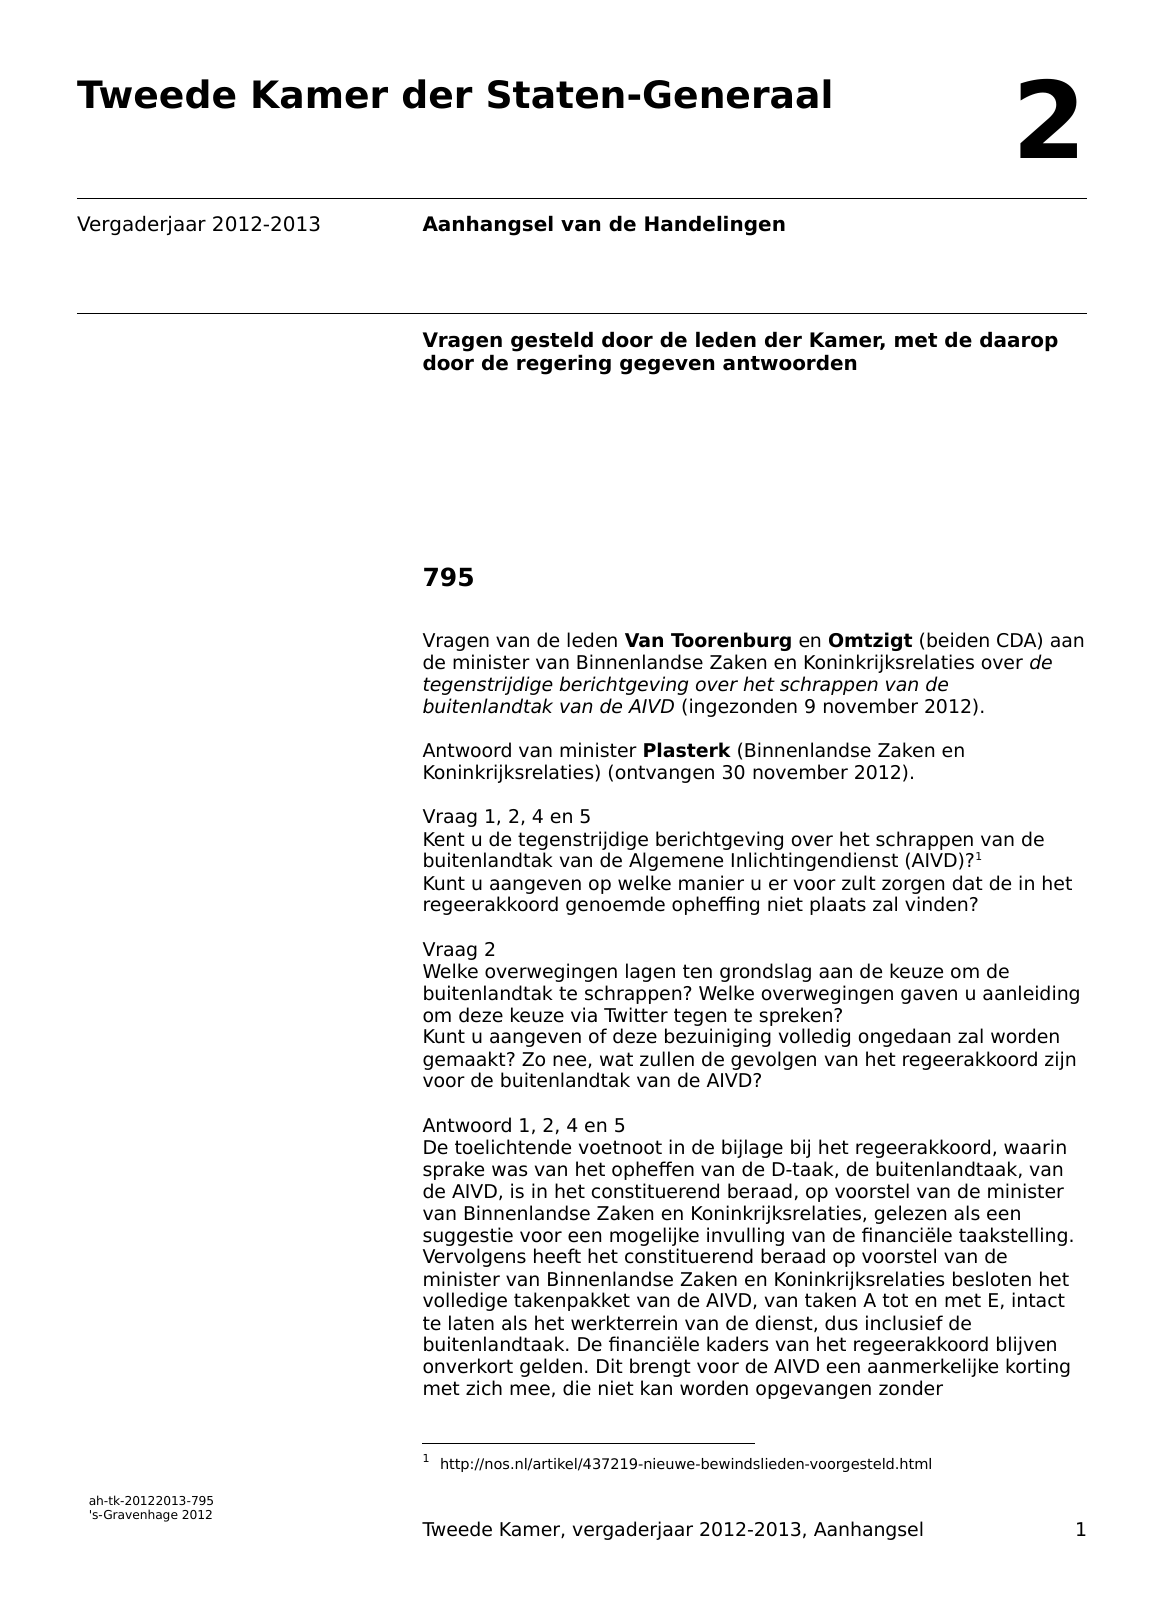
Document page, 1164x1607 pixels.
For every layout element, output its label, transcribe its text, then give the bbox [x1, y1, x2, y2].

text 795 [422, 563, 1087, 592]
table_cell Aanhangsel van de Handelingen [422, 199, 1087, 313]
text Welke overwegingen lagen ten grondslag aan de keuze om de buitenlandtak te schrappen? Welke overwegingen gaven u aanleiding om deze keuze via Twitter tegen te spreken? [422, 961, 1087, 1026]
text De toelichtende voetnoot in de bijlage bij het regeerakkoord, waarin sprake was van het opheffen van de D-taak, de buitenlandtaak, van de AIVD, is in het constituerend beraad, op voorstel van de minister van Binnenlandse Zaken en Koninkrijksrelaties, gelezen als een suggestie voor een mogelijke invulling van de financiële taakstelling. Vervolgens heeft het constituerend beraad op voorstel van de minister van Binnenlandse Zaken en Koninkrijksrelaties besloten het volledige takenpakket van de AIVD, van taken A tot en met E, intact te laten als het werkterrein van de dienst, dus inclusief de buitenlandtaak. De financiële kaders van het regeerakkoord blijven onverkort gelden. Dit brengt voor de AIVD een aanmerkelijke korting met zich mee, die niet kan worden opgevangen zonder [422, 1137, 1087, 1400]
table_cell Vergaderjaar 2012-2013 [77, 199, 422, 313]
text Antwoord van minister Plasterk (Binnenlandse Zaken en Koninkrijksrelaties) (ontvangen 30 november 2012). [422, 740, 1087, 784]
text Kent u de tegenstrijdige berichtgeving over het schrappen van de buitenlandtak van de Algemene Inlichtingendienst (AIVD)? [422, 828, 1087, 872]
text Antwoord 1, 2, 4 en 5 [422, 1114, 1087, 1137]
table_header Tweede Kamer der Staten-Generaal [77, 59, 886, 198]
text Vraag 2 [422, 938, 1087, 961]
table_cell Vragen gesteld door de leden der Kamer, met de daarop door de regering gegeven antwoorden [422, 314, 1087, 375]
text Kunt u aangeven of deze bezuiniging volledig ongedaan zal worden gemaakt? Zo nee, wat zullen de gevolgen van het regeerakkoord zijn voor de buitenlandtak van de AIVD? [422, 1026, 1087, 1092]
text http://nos.nl/artikel/437219-nieuwe-bewindslieden-voorgesteld.html [422, 1452, 1087, 1474]
text ah-tk-20122013-795 [88, 1494, 323, 1508]
table_header 2 [886, 59, 1087, 198]
table_cell [77, 314, 422, 375]
text Vragen van de leden Van Toorenburg en Omtzigt (beiden CDA) aan de minister van Binnenlandse Zaken en Koninkrijksrelaties over de tegenstrijdige berichtgeving over het schrappen van de buitenlandtak van de AIVD (ingezonden 9 november 2012). [422, 630, 1087, 718]
text Kunt u aangeven op welke manier u er voor zult zorgen dat de in het regeerakkoord genoemde opheffing niet plaats zal vinden? [422, 872, 1087, 916]
text 's-Gravenhage 2012 [88, 1508, 323, 1522]
text Vraag 1, 2, 4 en 5 [422, 806, 1087, 828]
